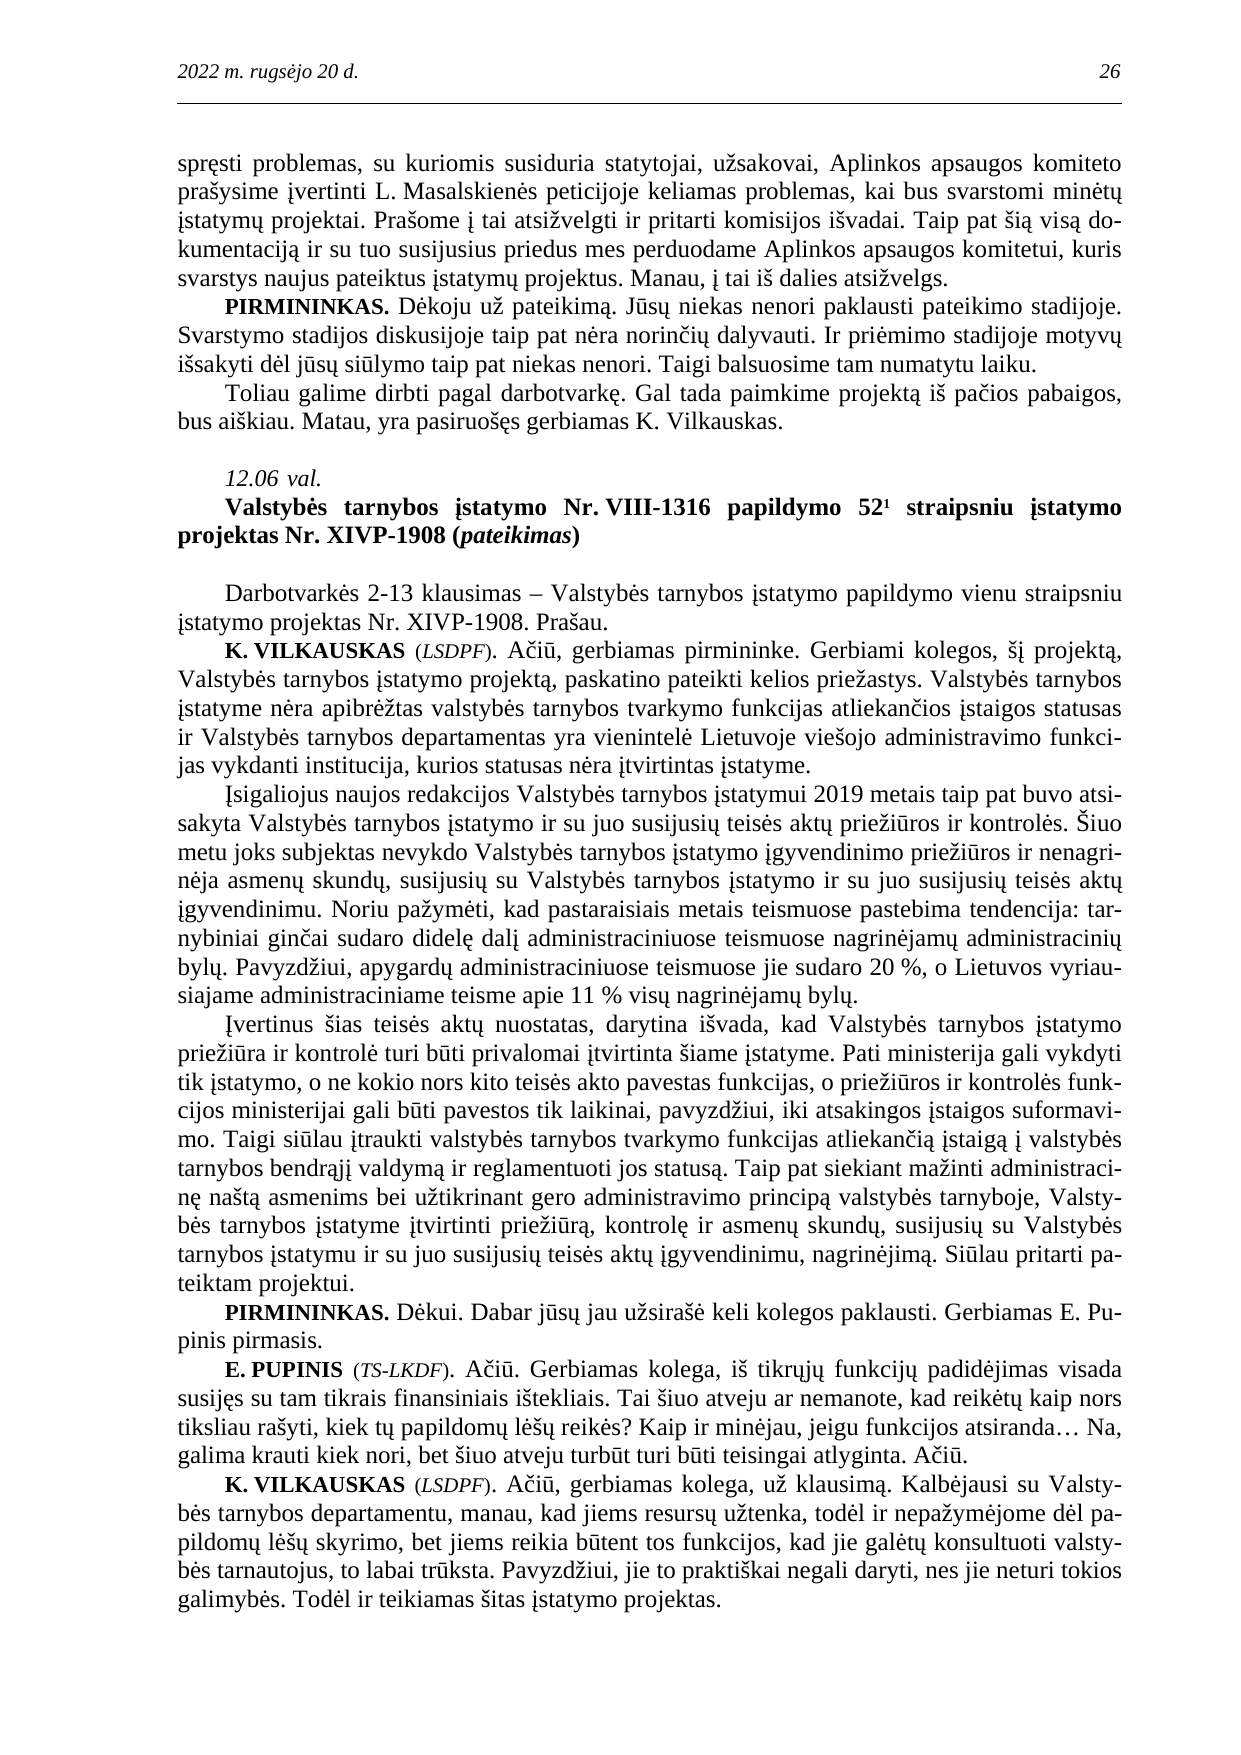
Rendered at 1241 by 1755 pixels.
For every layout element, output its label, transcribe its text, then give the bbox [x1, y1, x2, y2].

text 12.06 val. [224, 464, 1122, 492]
text Darbotvarkės 2-13 klau­si­mas – Vals­ty­bės tar­ny­bos įsta­ty­mo pa­pil­dy­mo vie­nu straips­niu įsta­ty­mo pro­jek­tas Nr. XIVP-1908. Pra­šau. [177, 578, 1122, 635]
text Įsi­ga­lio­jus nau­jos re­dak­ci­jos Vals­ty­bės tar­ny­bos įsta­ty­mui 2019 me­tais taip pat bu­vo at­si­sa­ky­ta Vals­ty­bės tar­ny­bos įsta­ty­mo ir su juo su­si­ju­sių tei­sės ak­tų prie­žiū­ros ir kon­tro­lės. Šiuo me­tu joks sub­jek­tas ne­vyk­do Vals­ty­bės tar­ny­bos įsta­ty­mo įgy­ven­di­ni­mo prie­žiū­ros ir ne­nag­ri­nė­ja as­me­nų skun­dų, su­si­ju­sių su Vals­ty­bės tar­ny­bos įsta­ty­mo ir su juo su­si­ju­sių tei­sės ak­tų įgy­ven­di­ni­mu. No­riu pa­žy­mė­ti, kad pas­ta­rai­siais me­tais teis­muo­se pa­ste­bi­ma ten­den­ci­ja: tar­ny­bi­niai gin­čai su­da­ro di­de­lę da­lį ad­mi­nist­ra­ci­niuo­se teis­muo­se nag­ri­nė­ja­mų ad­mi­nist­ra­ci­nių by­lų. Pa­vyz­džiui, apy­gar­dų ad­mi­nist­ra­ci­niuo­se teis­muo­se jie su­da­ro 20 %, o Lie­tu­vos vy­riau­sia­ja­me ad­mi­nist­ra­ci­nia­me teis­me apie 11 % vi­sų nag­ri­nė­ja­mų by­lų. [177, 779, 1122, 1009]
text spręs­ti pro­ble­mas, su ku­rio­mis su­si­du­ria sta­ty­to­jai, už­sa­ko­vai, Ap­lin­kos ap­sau­gos ko­mi­te­to pra­šy­si­me įver­tin­ti L. Ma­sals­kie­nės pe­ti­ci­jo­je ke­lia­mas pro­ble­mas, kai bus svars­to­mi mi­nė­tų įsta­ty­mų pro­jek­tai. Pra­šo­me į tai at­si­žvelg­ti ir pri­tar­ti ko­mi­si­jos iš­va­dai. Taip pat šią vi­są do­ku­men­ta­ci­ją ir su tuo su­si­ju­sius prie­dus mes per­duo­da­me Ap­lin­kos ap­sau­gos ko­mi­te­tui, ku­ris svars­tys nau­jus pa­teik­tus įsta­ty­mų pro­jek­tus. Ma­nau, į tai iš da­lies at­si­žvelgs. [177, 148, 1122, 291]
text K. VILKAUSKAS (LSDPF). Ačiū, ger­bia­mas ko­le­ga, už klau­si­mą. Kal­bė­jau­si su Vals­ty­bės tar­ny­bos de­par­ta­men­tu, ma­nau, kad jiems re­sur­sų už­ten­ka, to­dėl ir ne­pa­žy­mė­jo­me dėl pa­pil­do­mų lė­šų sky­ri­mo, bet jiems rei­kia bū­tent tos funk­ci­jos, kad jie ga­lė­tų kon­sul­tuo­ti vals­ty­bės tar­nau­to­jus, to la­bai trūks­ta. Pa­vyz­džiui, jie to prak­tiš­kai ne­ga­li da­ry­ti, nes jie ne­tu­ri to­kios ga­li­my­bės. To­dėl ir tei­kia­mas ši­tas įsta­ty­mo pro­jek­tas. [177, 1469, 1122, 1613]
text K. VILKAUSKAS (LSDPF). Ačiū, ger­bia­mas pir­mi­nin­ke. Ger­bia­mi ko­le­gos, šį pro­jek­tą, Vals­ty­bės tar­ny­bos įsta­ty­mo pro­jek­tą, pa­ska­ti­no pa­teik­ti ke­lios prie­žas­tys. Vals­ty­bės tar­ny­bos įsta­ty­me nė­ra api­brėž­tas vals­ty­bės tar­ny­bos tvar­ky­mo funk­ci­jas at­lie­kan­čios įstai­gos sta­tu­sas ir Vals­ty­bės tar­ny­bos de­par­ta­men­tas yra vie­nin­te­lė Lie­tu­vo­je vie­šo­jo ad­mi­nist­ra­vi­mo funk­ci­jas vyk­dan­ti ins­ti­tu­ci­ja, ku­rios sta­tu­sas nė­ra įtvir­tin­tas įsta­ty­me. [177, 635, 1122, 779]
text To­liau ga­li­me dirb­ti pa­gal dar­bo­tvarkę. Gal ta­da pa­im­ki­me pro­jek­tą iš pa­čios pa­bai­gos, bus aiš­kiau. Ma­tau, yra pa­si­ruo­šęs ger­bia­mas K. Vil­kaus­kas. [177, 378, 1122, 435]
text PIRMININKAS. Dė­kui. Da­bar jū­sų jau už­si­ra­šė ke­li ko­le­gos pa­klaus­ti. Ger­bia­mas E. Pu­pi­nis pir­ma­sis. [177, 1297, 1122, 1354]
text Įver­ti­nus šias tei­sės ak­tų nuo­sta­tas, da­ry­ti­na iš­va­da, kad Vals­ty­bės tar­ny­bos įsta­ty­mo prie­žiū­ra ir kon­tro­lė tu­ri bū­ti pri­va­lo­mai įtvir­tin­ta šia­me įsta­ty­me. Pa­ti mi­nis­te­ri­ja ga­li vyk­dy­ti tik įsta­ty­mo, o ne ko­kio nors ki­to tei­sės ak­to pa­ves­tas funk­ci­jas, o prie­žiū­ros ir kon­tro­lės funk­ci­jos mi­nis­te­ri­jai ga­li bū­ti pa­ves­tos tik lai­ki­nai, pa­vyz­džiui, iki at­sa­kin­gos įstai­gos su­for­ma­vi­mo. Tai­gi siū­lau įtrauk­ti vals­ty­bės tar­ny­bos tvar­ky­mo funk­ci­jas at­lie­kan­čią įstai­gą į vals­ty­bės tar­ny­bos ben­drą­jį val­dy­mą ir reg­la­men­tuo­ti jos sta­tu­są. Taip pat sie­kiant ma­žin­ti ad­mi­nist­ra­ci­nę naš­tą as­me­nims bei už­tik­ri­nant ge­ro ad­mi­nist­ra­vi­mo prin­ci­pą vals­ty­bės tar­ny­bo­je, Vals­ty­bės tar­ny­bos įsta­ty­me įtvir­tin­ti prie­žiū­rą, kon­tro­lę ir as­me­nų skun­dų, su­si­ju­sių su Vals­ty­bės tar­ny­bos įsta­ty­mu ir su juo su­si­ju­sių tei­sės ak­tų įgy­ven­di­ni­mu, nag­ri­nė­ji­mą. Siū­lau pri­tar­ti pa­teik­tam pro­jek­tui. [177, 1009, 1122, 1297]
text Vals­ty­bės tar­ny­bos įsta­ty­mo Nr. VIII-1316 pa­pil­dy­mo 521 straips­niu įsta­ty­mo projek­tas Nr. XIVP-1908 (pa­tei­ki­mas) [177, 492, 1122, 549]
text E. PUPINIS (TS-LKDF). Ačiū. Ger­bia­mas ko­le­ga, iš tik­rų­jų funk­ci­jų pa­di­dė­ji­mas vi­sa­da su­si­jęs su tam tik­rais fi­nan­si­niais iš­tek­liais. Tai šiuo at­ve­ju ar ne­ma­no­te, kad rei­kė­tų kaip nors tiks­liau ra­šy­ti, kiek tų pa­pil­do­mų lė­šų rei­kės? Kaip ir mi­nė­jau, jei­gu funk­ci­jos at­si­ran­da… Na, ga­li­ma krau­ti kiek no­ri, bet šiuo at­ve­ju tur­būt tu­ri bū­ti tei­sin­gai at­ly­gin­ta. Ačiū. [177, 1354, 1122, 1469]
text PIRMININKAS. Dė­ko­ju už pa­tei­ki­mą. Jū­sų nie­kas ne­no­ri pa­klaus­ti pa­tei­ki­mo sta­di­jo­je. Svars­ty­mo sta­di­jos dis­ku­si­jo­je taip pat nė­ra no­rin­čių da­ly­vau­ti. Ir pri­ėmi­mo sta­di­jo­je mo­ty­vų iš­sa­ky­ti dėl jū­sų siū­ly­mo taip pat nie­kas ne­no­ri. Tai­gi bal­suo­si­me tam nu­ma­ty­tu lai­ku. [177, 291, 1122, 378]
